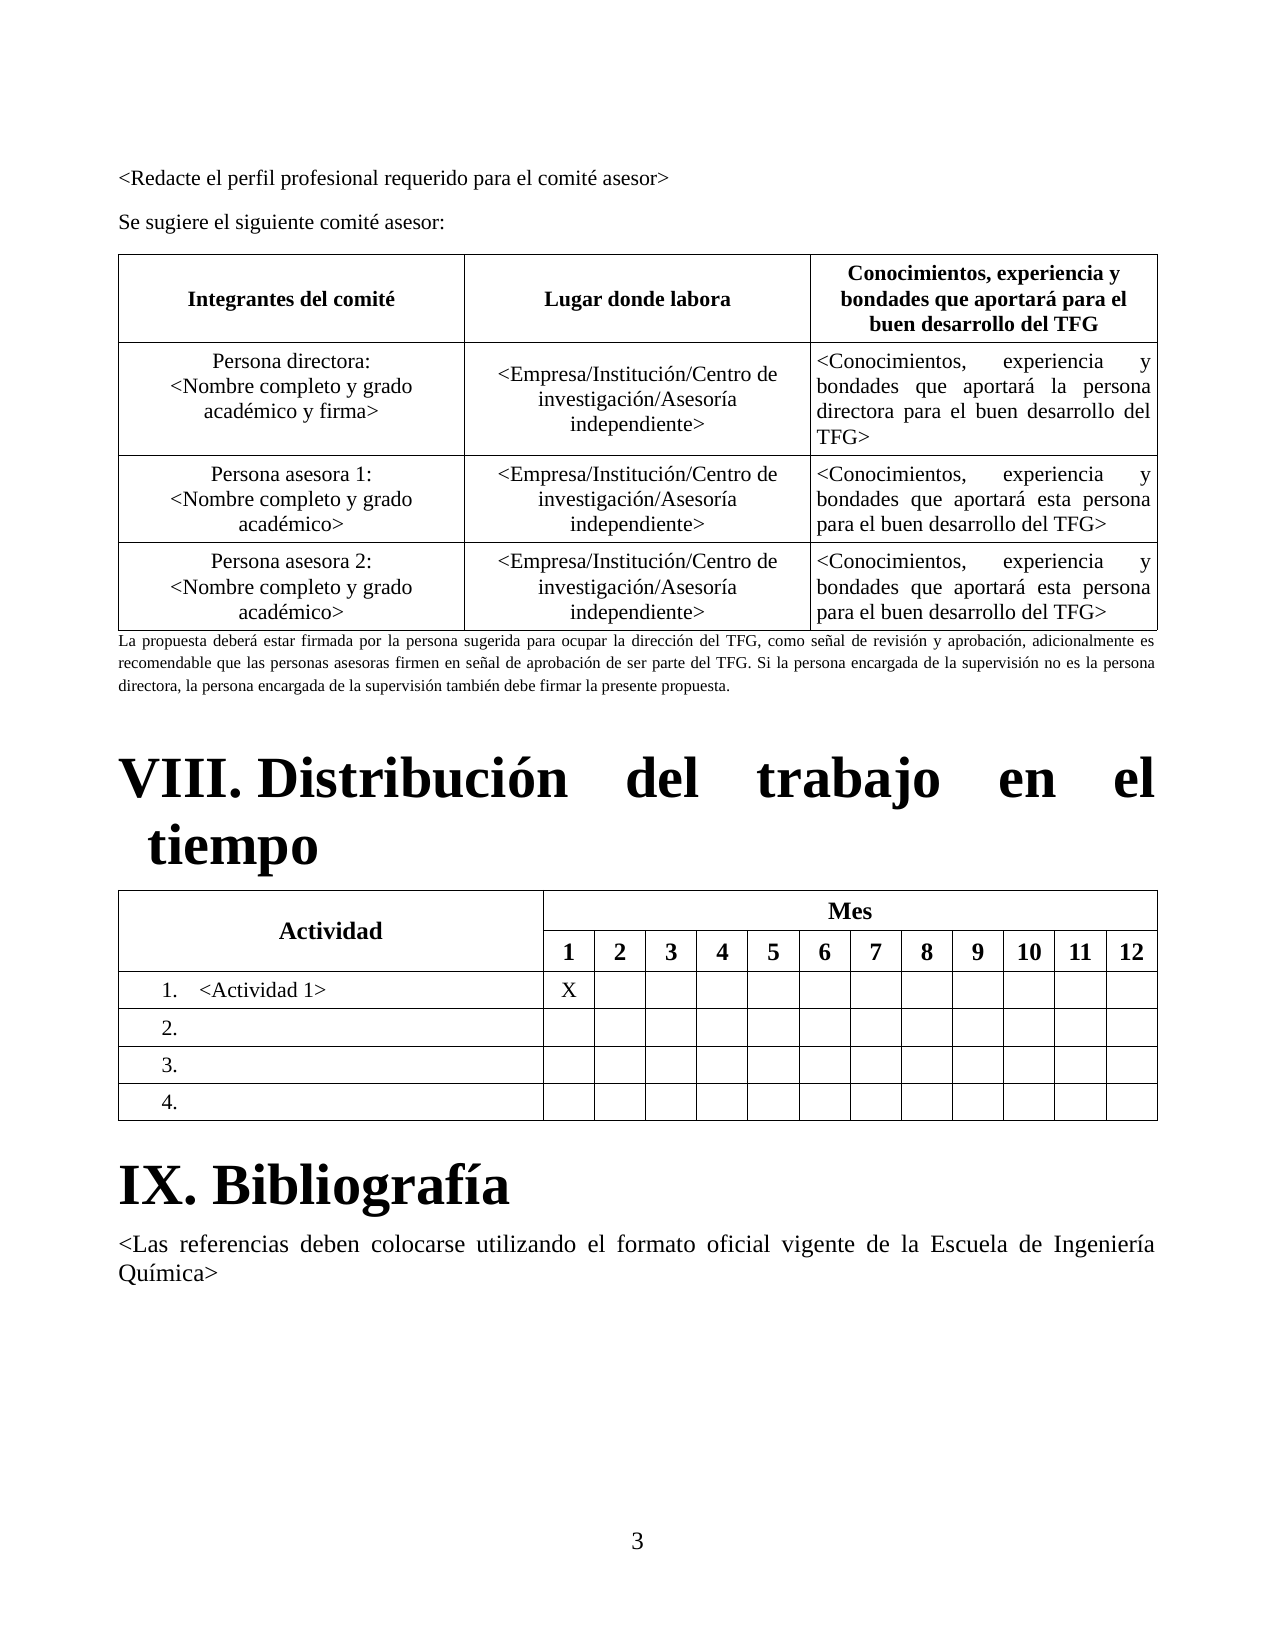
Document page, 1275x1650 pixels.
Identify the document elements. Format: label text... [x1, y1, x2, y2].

table_cell [800, 1009, 850, 1046]
table_header Actividad [119, 891, 543, 971]
table_cell <Conocimientos, experiencia y bondades que aportará la persona directora para el buen desarrollo del TFG> [811, 343, 1157, 454]
table_cell [953, 1047, 1003, 1083]
table_cell <Conocimientos, experiencia y bondades que aportará esta persona para el buen desarrollo del TFG> [811, 456, 1157, 542]
table_cell [851, 1009, 901, 1046]
table_cell [748, 1047, 799, 1083]
table_header Lugar donde labora [465, 255, 810, 342]
table_cell [646, 1009, 696, 1046]
table_cell <Empresa/Institución/Centro de investigación/Asesoría independiente> [465, 543, 810, 630]
table_header Conocimientos, experiencia y bondades que aportará para el buen desarrollo del TFG [811, 255, 1157, 342]
table_cell 5 [748, 931, 799, 971]
table_cell [748, 972, 799, 1008]
table_cell 10 [1004, 931, 1054, 971]
text La propuesta deberá estar firmada por la persona sugerida para ocupar la dirección del TFG, como señal de revisión y aprobación, adicionalmente es recomendable que las personas asesoras firmen en señal de aprobación de ser parte del TFG. Si la persona encargada de la supervisión no es la persona directora, la persona encargada de la supervisión también debe firmar la presente propuesta. [118, 631, 1157, 695]
table_cell [1055, 1009, 1106, 1046]
table_cell [953, 972, 1003, 1008]
table_cell [1004, 1009, 1054, 1046]
table_cell [119, 1084, 543, 1120]
table_cell [1107, 1084, 1157, 1120]
table_cell [1004, 1047, 1054, 1083]
table_cell [544, 1084, 594, 1120]
table_cell [748, 1084, 799, 1120]
table_cell 4 [697, 931, 747, 971]
table_cell [646, 1084, 696, 1120]
text <Las referencias deben colocarse utilizando el formato oficial vigente de la Escuela de Ingeniería Química> [118, 1229, 1157, 1287]
table_cell [800, 1084, 850, 1120]
table_cell Persona asesora 1: <Nombre completo y grado académico> [119, 456, 464, 542]
table_cell 3 [646, 931, 696, 971]
table_cell [697, 1009, 747, 1046]
text <Redacte el perfil profesional requerido para el comité asesor> [118, 164, 1157, 190]
table_cell 9 [953, 931, 1003, 971]
table_cell [1107, 1047, 1157, 1083]
table_cell 1 [544, 931, 594, 971]
table_cell [119, 1047, 543, 1083]
table_cell [646, 972, 696, 1008]
table_cell 2 [595, 931, 645, 971]
table_cell [851, 1047, 901, 1083]
table_cell [902, 1084, 952, 1120]
table_cell [646, 1047, 696, 1083]
table_cell [1055, 972, 1106, 1008]
table_cell [902, 1047, 952, 1083]
table_cell [851, 1084, 901, 1120]
subtitle Bibliografía [118, 1150, 1157, 1217]
table_cell [1055, 1084, 1106, 1120]
table_cell [748, 1009, 799, 1046]
table_cell [1107, 972, 1157, 1008]
table_cell 6 [800, 931, 850, 971]
table_cell [800, 1047, 850, 1083]
table_cell [1107, 1009, 1157, 1046]
text Se sugiere el siguiente comité asesor: [118, 209, 1157, 234]
table_cell 8 [902, 931, 952, 971]
table_cell <Empresa/Institución/Centro de investigación/Asesoría independiente> [465, 343, 810, 454]
table_cell [1004, 972, 1054, 1008]
table_cell [697, 972, 747, 1008]
table_cell [1004, 1084, 1054, 1120]
table_cell [544, 1009, 594, 1046]
table_cell [119, 1009, 543, 1046]
table_cell <Conocimientos, experiencia y bondades que aportará esta persona para el buen desarrollo del TFG> [811, 543, 1157, 630]
table_cell 11 [1055, 931, 1106, 971]
table_cell Persona asesora 2: <Nombre completo y grado académico> [119, 543, 464, 630]
table_cell [851, 972, 901, 1008]
table_header Mes [544, 891, 1157, 930]
table_cell <Actividad 1> [119, 972, 543, 1008]
table_header Integrantes del comité [119, 255, 464, 342]
table_cell [697, 1047, 747, 1083]
table_cell [595, 1084, 645, 1120]
table_cell [1055, 1047, 1106, 1083]
table_cell <Empresa/Institución/Centro de investigación/Asesoría independiente> [465, 456, 810, 542]
table_cell 7 [851, 931, 901, 971]
table_cell [953, 1084, 1003, 1120]
table_cell [595, 1009, 645, 1046]
table_cell [544, 1047, 594, 1083]
table_cell [953, 1009, 1003, 1046]
table_cell 12 [1107, 931, 1157, 971]
subtitle Distribución del trabajo en el tiempo [118, 743, 1157, 877]
table_cell X [544, 972, 594, 1008]
table_cell [595, 972, 645, 1008]
table_cell [902, 972, 952, 1008]
table_cell [697, 1084, 747, 1120]
table_cell [902, 1009, 952, 1046]
table_cell Persona directora: <Nombre completo y grado académico y firma> [119, 343, 464, 454]
table_cell [800, 972, 850, 1008]
table_cell [595, 1047, 645, 1083]
